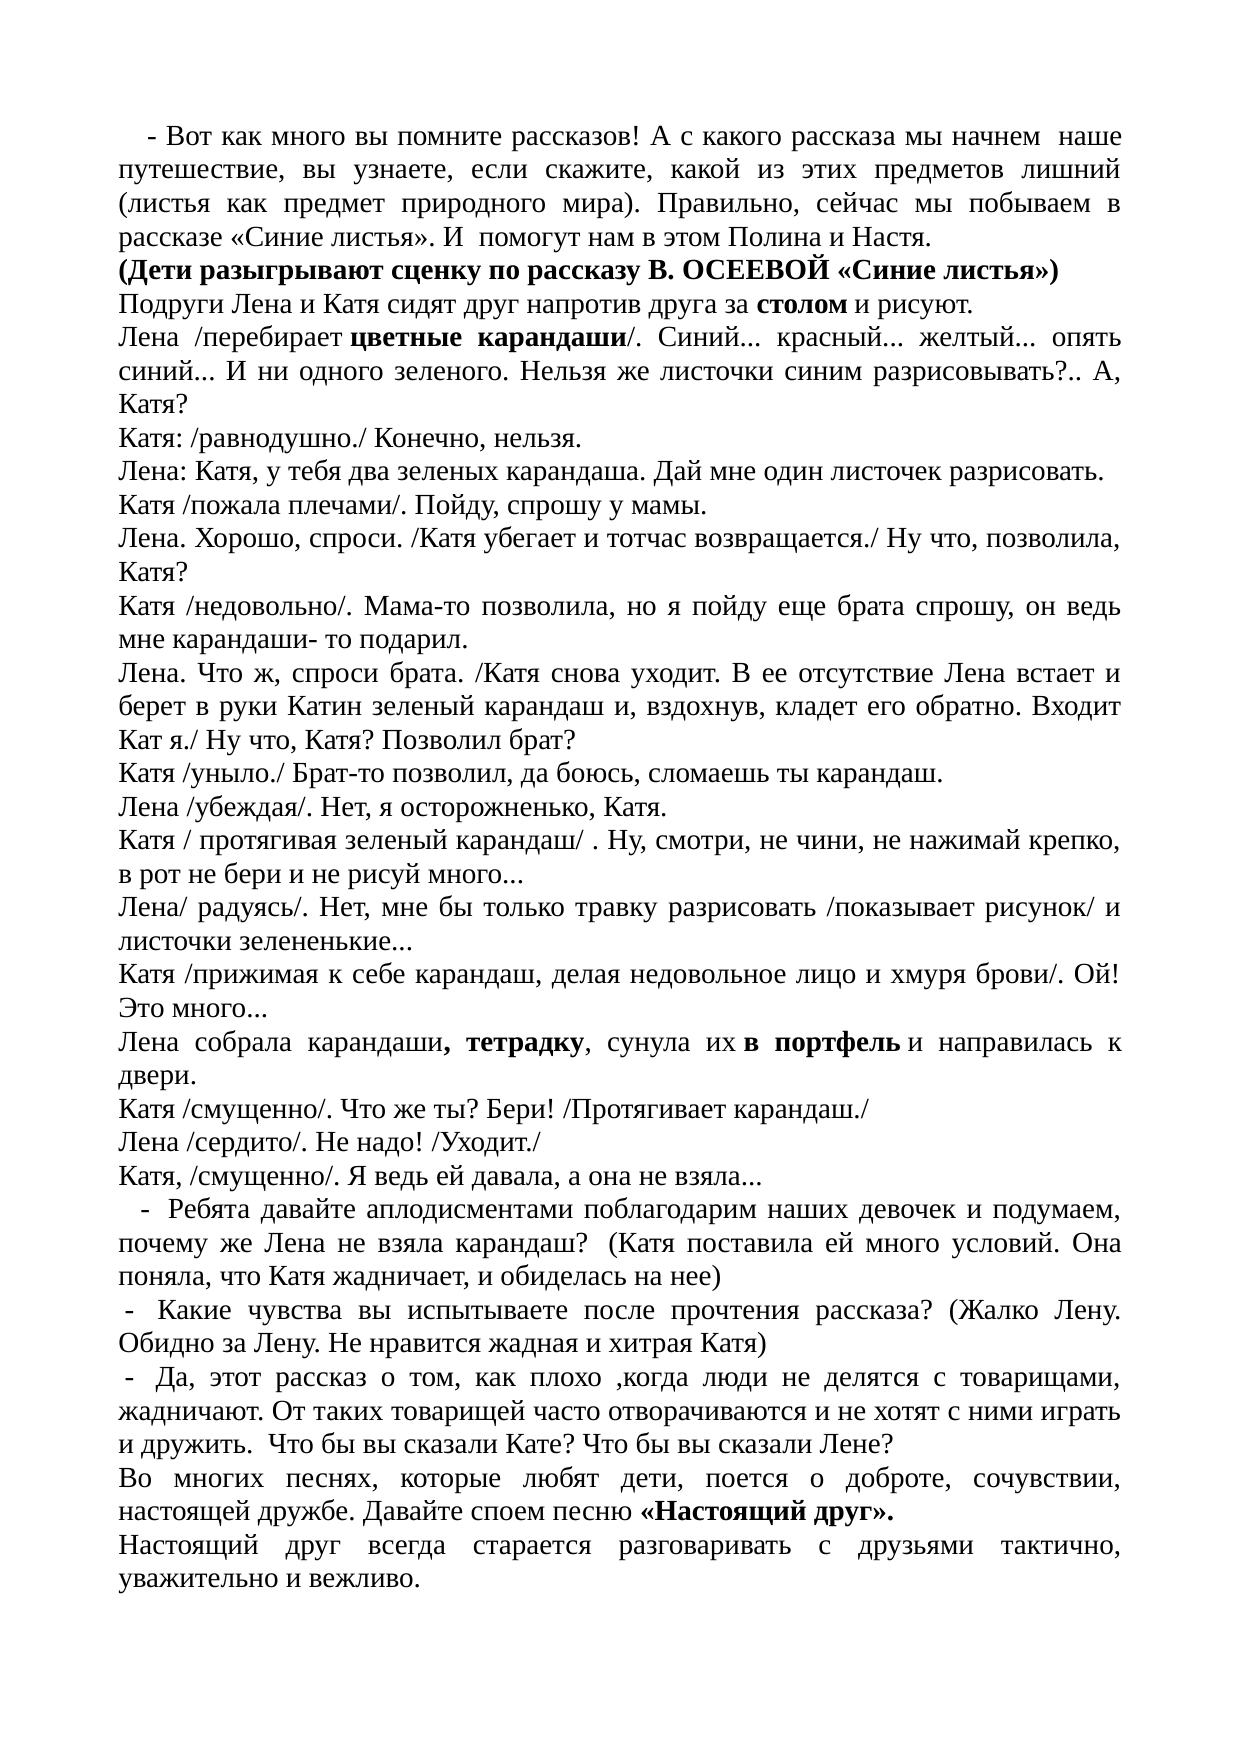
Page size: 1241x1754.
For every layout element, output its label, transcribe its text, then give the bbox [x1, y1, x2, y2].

text - Какие чувства вы испытываете после прочтения рассказа? (Жалко Лену. Обидно за Лену. Не нравится жадная и хитрая Катя) [118, 1292, 1122, 1359]
text Лена /убеждая/. Нет, я осторожненько, Катя. [118, 789, 1122, 822]
text Настоящий друг всегда старается разговаривать с друзьями тактично, уважительно и вежливо. [118, 1527, 1122, 1594]
text Катя /прижимая к себе карандаш, делая недовольное лицо и хмуря брови/. Ой! Это много... [118, 957, 1122, 1024]
text (Дети разыгрывают сценку по рассказу В. ОСЕЕВОЙ «Синие листья») [118, 252, 1122, 286]
text Катя / протягивая зеленый карандаш/ . Ну, смотри, не чини, не нажимай крепко, в рот не бери и не рисуй много... [118, 822, 1122, 889]
text Лена /перебирает цветные карандаши/. Синий... красный... желтый... опять синий... И ни одного зеленого. Нельзя же листочки синим разрисовывать?.. А, Катя? [118, 319, 1122, 420]
text Лена/ радуясь/. Нет, мне бы только травку разрисовать /показывает рисунок/ и листочки зелененькие... [118, 889, 1122, 957]
text Катя /недовольно/. Мама-то позволила, но я пойду еще брата спрошу, он ведь мне карандаши- то подарил. [118, 588, 1122, 655]
text - Вот как много вы помните рассказов! А с какого рассказа мы начнем наше путешествие, вы узнаете, если скажите, какой из этих предметов лишний (листья как предмет природного мира). Правильно, сейчас мы побываем в рассказе «Синие листья». И помогут нам в этом Полина и Настя. [118, 118, 1122, 252]
text Катя /уныло./ Брат-то позволил, да боюсь, сломаешь ты карандаш. [118, 755, 1122, 789]
text Лена. Хорошо, спроси. /Катя убегает и тотчас возвращается./ Ну что, позволила, Катя? [118, 521, 1122, 588]
text Катя /смущенно/. Что же ты? Бери! /Протягивает карандаш./ [118, 1091, 1122, 1124]
text Катя /пожала плечами/. Пойду, спрошу у мамы. [118, 487, 1122, 521]
text Подруги Лена и Катя сидят друг напротив друга за столом и рисуют. [118, 286, 1122, 319]
text Лена /сердито/. Не надо! /Уходит./ [118, 1124, 1122, 1158]
text - Ребята давайте аплодисментами поблагодарим наших девочек и подумаем, почему же Лена не взяла карандаш? (Катя поставила ей много условий. Она поняла, что Катя жадничает, и обиделась на нее) [118, 1191, 1122, 1292]
text Катя: /равнодушно./ Конечно, нельзя. [118, 420, 1122, 453]
text Лена. Что ж, спроси брата. /Катя снова уходит. В ее отсутствие Лена встает и берет в руки Катин зеленый карандаш и, вздохнув, кладет его обратно. Входит Кат я./ Ну что, Катя? Позволил брат? [118, 655, 1122, 755]
text - Да, этот рассказ о том, как плохо ,когда люди не делятся с товарищами, жадничают. От таких товарищей часто отворачиваются и не хотят с ними играть и дружить. Что бы вы сказали Кате? Что бы вы сказали Лене? [118, 1359, 1122, 1460]
text Катя, /смущенно/. Я ведь ей давала, а она не взяла... [118, 1158, 1122, 1191]
text Лена: Катя, у тебя два зеленых карандаша. Дай мне один листочек разрисовать. [118, 453, 1122, 487]
text Лена собрала карандаши, тетрадку, сунула их в портфель и направилась к двери. [118, 1024, 1122, 1091]
text Во многих песнях, которые любят дети, поется о доброте, сочувствии, настоящей дружбе. Давайте споем песню «Настоящий друг». [118, 1460, 1122, 1527]
